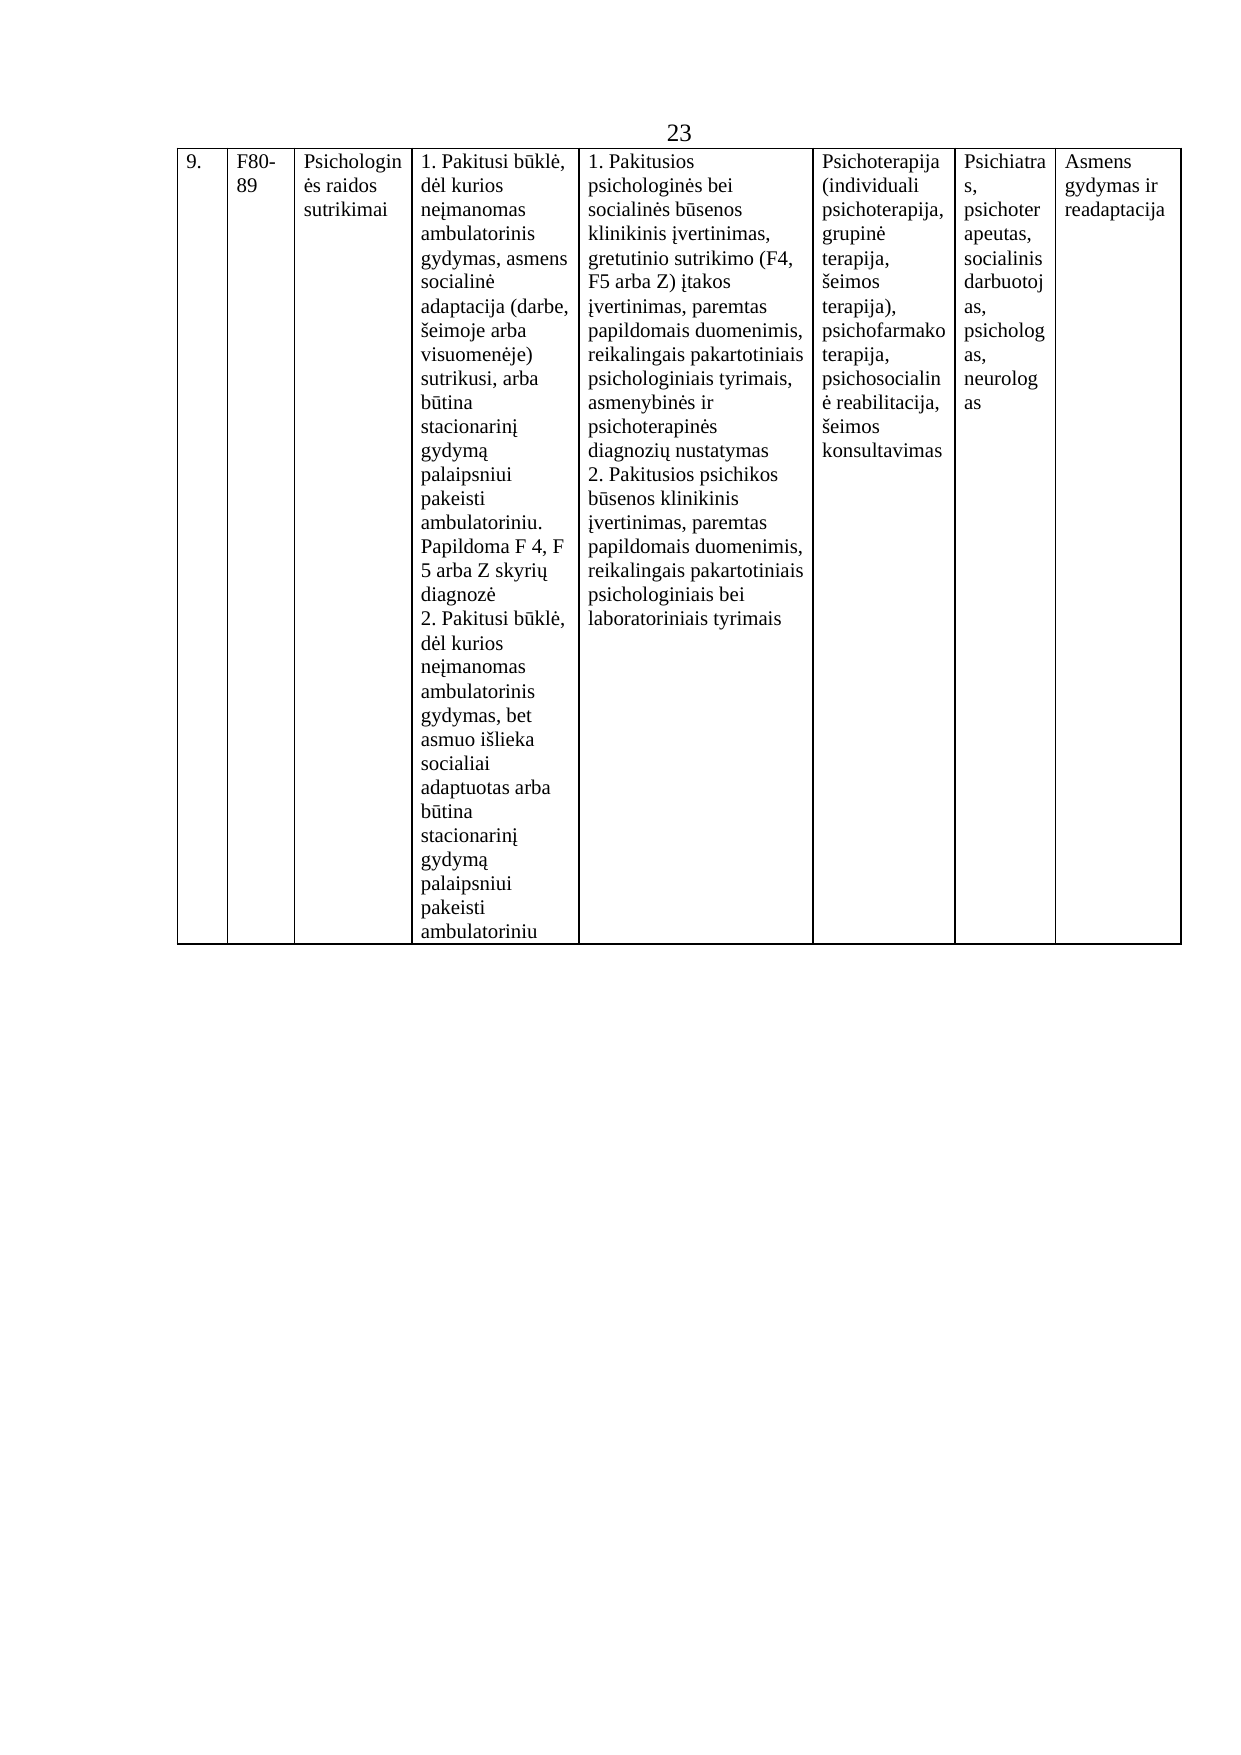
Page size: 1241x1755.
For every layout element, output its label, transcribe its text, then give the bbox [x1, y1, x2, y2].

table_cell F80-89 [228, 149, 294, 943]
table_cell 1. Pakitusi būklė, dėl kurios neįmanomas ambulatorinis gydymas, asmens socialinė adaptacija (darbe, šeimoje arba visuomenėje) sutrikusi, arba būtina stacionarinį gydymą palaipsniui pakeisti ambulatoriniu. Papildoma F 4, F 5 arba Z skyrių diagnozė 2. Pakitusi būklė, dėl kurios neįmanomas ambulatorinis gydymas, bet asmuo išlieka socialiai adaptuotas arba būtina stacionarinį gydymą palaipsniui pakeisti ambulatoriniu [413, 149, 578, 943]
table_cell 9. [178, 149, 227, 943]
table_cell Psichoterapija (individuali psichoterapija, grupinė terapija, šeimos terapija), psichofarmakoterapija, psichosocialinė reabilitacija, šeimos konsultavimas [814, 149, 954, 943]
table_cell Psichologinės raidos sutrikimai [295, 149, 411, 943]
table_cell Asmens gydymas ir readaptacija [1056, 149, 1180, 943]
table_cell 1. Pakitusios psichologinės bei socialinės būsenos klinikinis įvertinimas, gretutinio sutrikimo (F4, F5 arba Z) įtakos įvertinimas, paremtas papildomais duomenimis, reikalingais pakartotiniais psichologiniais tyrimais, asmenybinės ir psichoterapinės diagnozių nustatymas 2. Pakitusios psichikos būsenos klinikinis įvertinimas, paremtas papildomais duomenimis, reikalingais pakartotiniais psichologiniais bei laboratoriniais tyrimais [580, 149, 812, 943]
table_cell Psichiatras, psichoterapeutas, socialinis darbuotojas, psichologas, neurologas [956, 149, 1055, 943]
